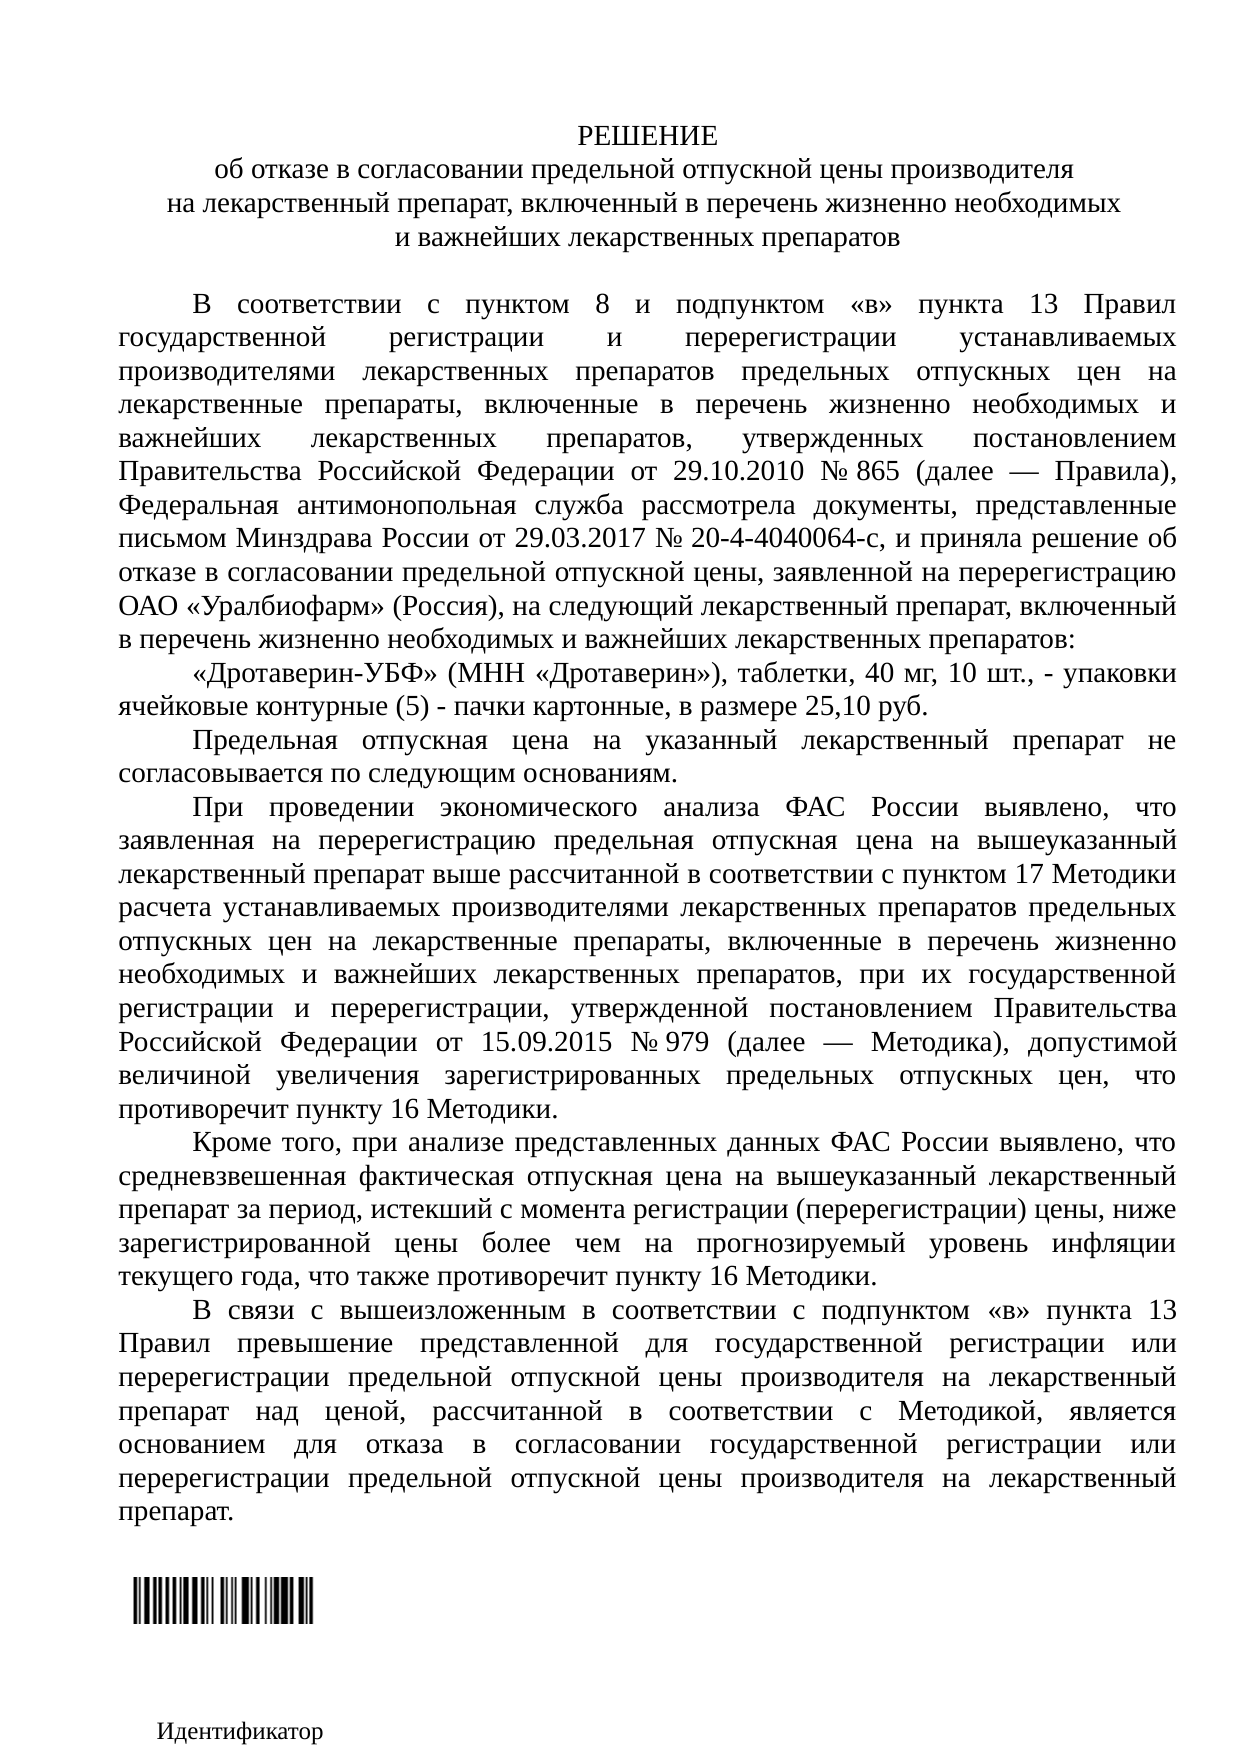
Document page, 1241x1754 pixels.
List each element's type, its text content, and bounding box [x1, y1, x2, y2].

text РЕШЕНИЕ [118, 118, 1177, 152]
text В соответствии с пунктом 8 и подпунктом «в» пункта 13 Правил государственной регистрации и перерегистрации устанавливаемых производителями лекарственных препаратов предельных отпускных цен на лекарственные препараты, включенные в перечень жизненно необходимых и важнейших лекарственных препаратов, утвержденных постановлением Правительства Российской Федерации от 29.10.2010 № 865 (далее — Правила), Федеральная антимонопольная служба рассмотрела документы, представленные письмом Минздрава России от 29.03.2017 № 20-4-4040064-с, и приняла решение об отказе в согласовании предельной отпускной цены, заявленной на перерегистрацию ОАО «Уралбиофарм» (Россия), на следующий лекарственный препарат, включенный в перечень жизненно необходимых и важнейших лекарственных препаратов: [118, 286, 1177, 655]
text В связи с вышеизложенным в соответствии с подпунктом «в» пункта 13 Правил превышение представленной для государственной регистрации или перерегистрации предельной отпускной цены производителя на лекарственный препарат над ценой, рассчитанной в соответствии с Методикой, является основанием для отказа в согласовании государственной регистрации или перерегистрации предельной отпускной цены производителя на лекарственный препарат. [118, 1292, 1177, 1527]
text на лекарственный препарат, включенный в перечень жизненно необходимых [118, 185, 1177, 219]
text Предельная отпускная цена на указанный лекарственный препарат не согласовывается по следующим основаниям. [118, 722, 1177, 789]
text и важнейших лекарственных препаратов [118, 219, 1177, 252]
text При проведении экономического анализа ФАС России выявлено, что заявленная на перерегистрацию предельная отпускная цена на вышеуказанный лекарственный препарат выше рассчитанной в соответствии с пунктом 17 Методики расчета устанавливаемых производителями лекарственных препаратов предельных отпускных цен на лекарственные препараты, включенные в перечень жизненно необходимых и важнейших лекарственных препаратов, при их государственной регистрации и перерегистрации, утвержденной постановлением Правительства Российской Федерации от 15.09.2015 № 979 (далее — Методика), допустимой величиной увеличения зарегистрированных предельных отпускных цен, что противоречит пункту 16 Методики. [118, 789, 1177, 1124]
text об отказе в согласовании предельной отпускной цены производителя [118, 152, 1177, 185]
picture [118, 1577, 331, 1624]
text «Дротаверин-УБФ» (МНН «Дротаверин»), таблетки, 40 мг, 10 шт., - упаковки ячейковые контурные (5) - пачки картонные, в размере 25,10 руб. [118, 655, 1177, 722]
text Кроме того, при анализе представленных данных ФАС России выявлено, что средневзвешенная фактическая отпускная цена на вышеуказанный лекарственный препарат за период, истекший с момента регистрации (перерегистрации) цены, ниже зарегистрированной цены более чем на прогнозируемый уровень инфляции текущего года, что также противоречит пункту 16 Методики. [118, 1124, 1177, 1292]
